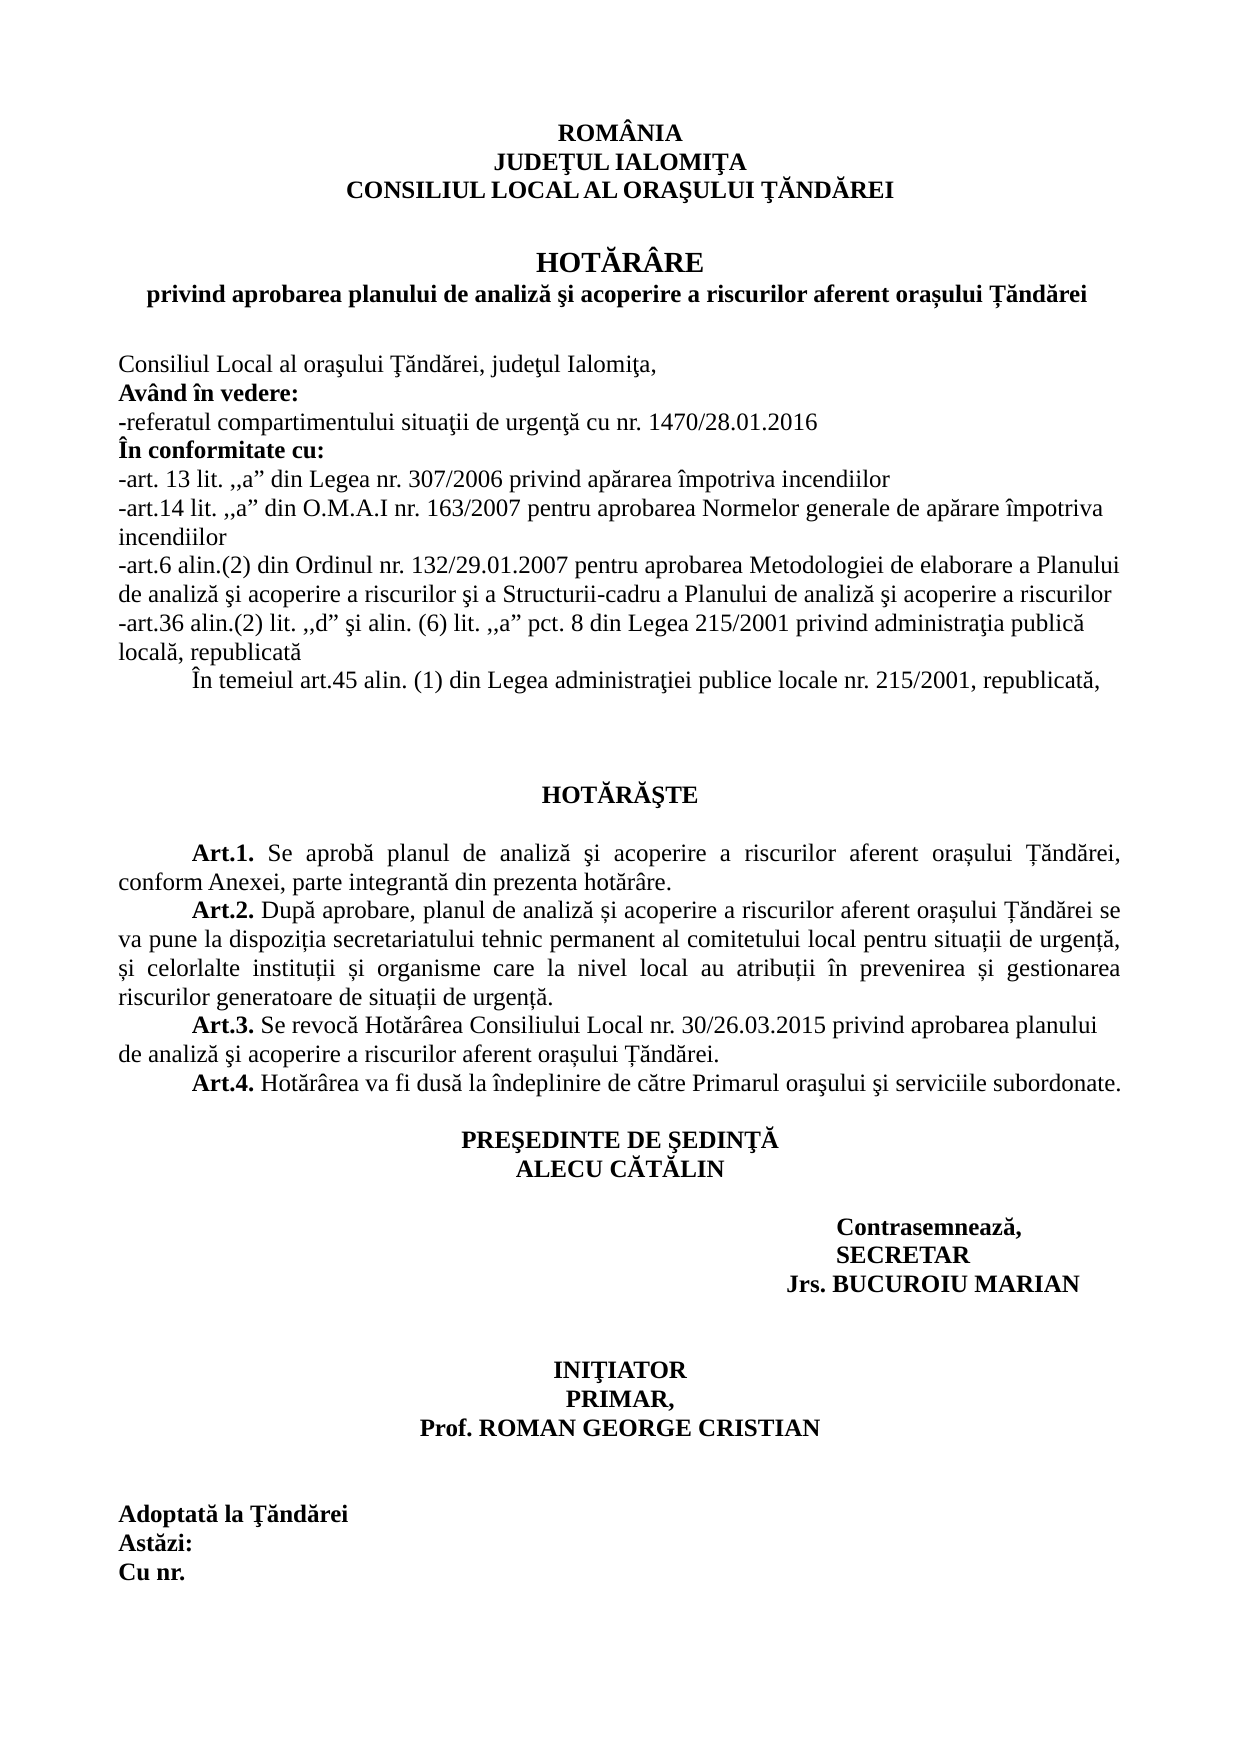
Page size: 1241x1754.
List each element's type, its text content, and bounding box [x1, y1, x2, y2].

text În conformitate cu: [118, 435, 1122, 464]
text Art.4. Hotărârea va fi dusă la îndeplinire de către Primarul oraşului şi serviciile subordonate. [118, 1068, 1122, 1097]
text -referatul compartimentului situaţii de urgenţă cu nr. 1470/28.01.2016 [118, 407, 1122, 435]
text -art.14 lit. ,,a” din O.M.A.I nr. 163/2007 pentru aprobarea Normelor generale de apărare împotriva incendiilor [118, 493, 1122, 550]
text CONSILIUL LOCAL AL ORAŞULUI ŢĂNDĂREI [118, 176, 1122, 204]
text -art.36 alin.(2) lit. ,,d” şi alin. (6) lit. ,,a” pct. 8 din Legea 215/2001 privind administraţia publică locală, republicată [118, 608, 1122, 665]
text privind aprobarea planului de analiză şi acoperire a riscurilor aferent orașului Țăndărei [118, 279, 1122, 308]
text Contrasemnează, [192, 1212, 1122, 1240]
text INIŢIATOR [118, 1355, 1122, 1384]
text -art. 13 lit. ,,a” din Legea nr. 307/2006 privind apărarea împotriva incendiilor [118, 464, 1122, 493]
text Jrs. BUCUROIU MARIAN [118, 1269, 1122, 1298]
text Astăzi: [118, 1528, 1122, 1557]
text Art.1. Se aprobă planul de analiză şi acoperire a riscurilor aferent orașului Țăndărei, conform Anexei, parte integrantă din prezenta hotărâre. [118, 838, 1122, 895]
text ALECU CĂTĂLIN [118, 1154, 1122, 1183]
text HOTĂRĂŞTE [118, 780, 1122, 809]
text Adoptată la Ţăndărei [118, 1499, 1122, 1528]
text În temeiul art.45 alin. (1) din Legea administraţiei publice locale nr. 215/2001, republicată, [118, 665, 1122, 694]
text SECRETAR [192, 1240, 1122, 1269]
text ROMÂNIA [118, 118, 1122, 147]
text Art.3. Se revocă Hotărârea Consiliului Local nr. 30/26.03.2015 privind aprobarea planului de analiză şi acoperire a riscurilor aferent orașului Țăndărei. [118, 1010, 1122, 1068]
text JUDEŢUL IALOMIŢA [118, 147, 1122, 176]
text Prof. ROMAN GEORGE CRISTIAN [118, 1413, 1122, 1442]
text Având în vedere: [118, 378, 1122, 407]
text PREŞEDINTE DE ŞEDINŢĂ [118, 1125, 1122, 1154]
text Art.2. După aprobare, planul de analiză și acoperire a riscurilor aferent orașului Țăndărei se va pune la dispoziția secretariatului tehnic permanent al comitetului local pentru situații de urgență, și celorlalte instituții și organisme care la nivel local au atribuții în prevenirea și gestionarea riscurilor generatoare de situații de urgență. [118, 895, 1122, 1010]
text -art.6 alin.(2) din Ordinul nr. 132/29.01.2007 pentru aprobarea Metodologiei de elaborare a Planului de analiză şi acoperire a riscurilor şi a Structurii-cadru a Planului de analiză şi acoperire a riscurilor [118, 550, 1122, 608]
text HOTĂRÂRE [118, 246, 1122, 279]
text Cu nr. [118, 1557, 1122, 1585]
text Consiliul Local al oraşului Ţăndărei, judeţul Ialomiţa, [118, 349, 1122, 378]
text PRIMAR, [118, 1384, 1122, 1413]
